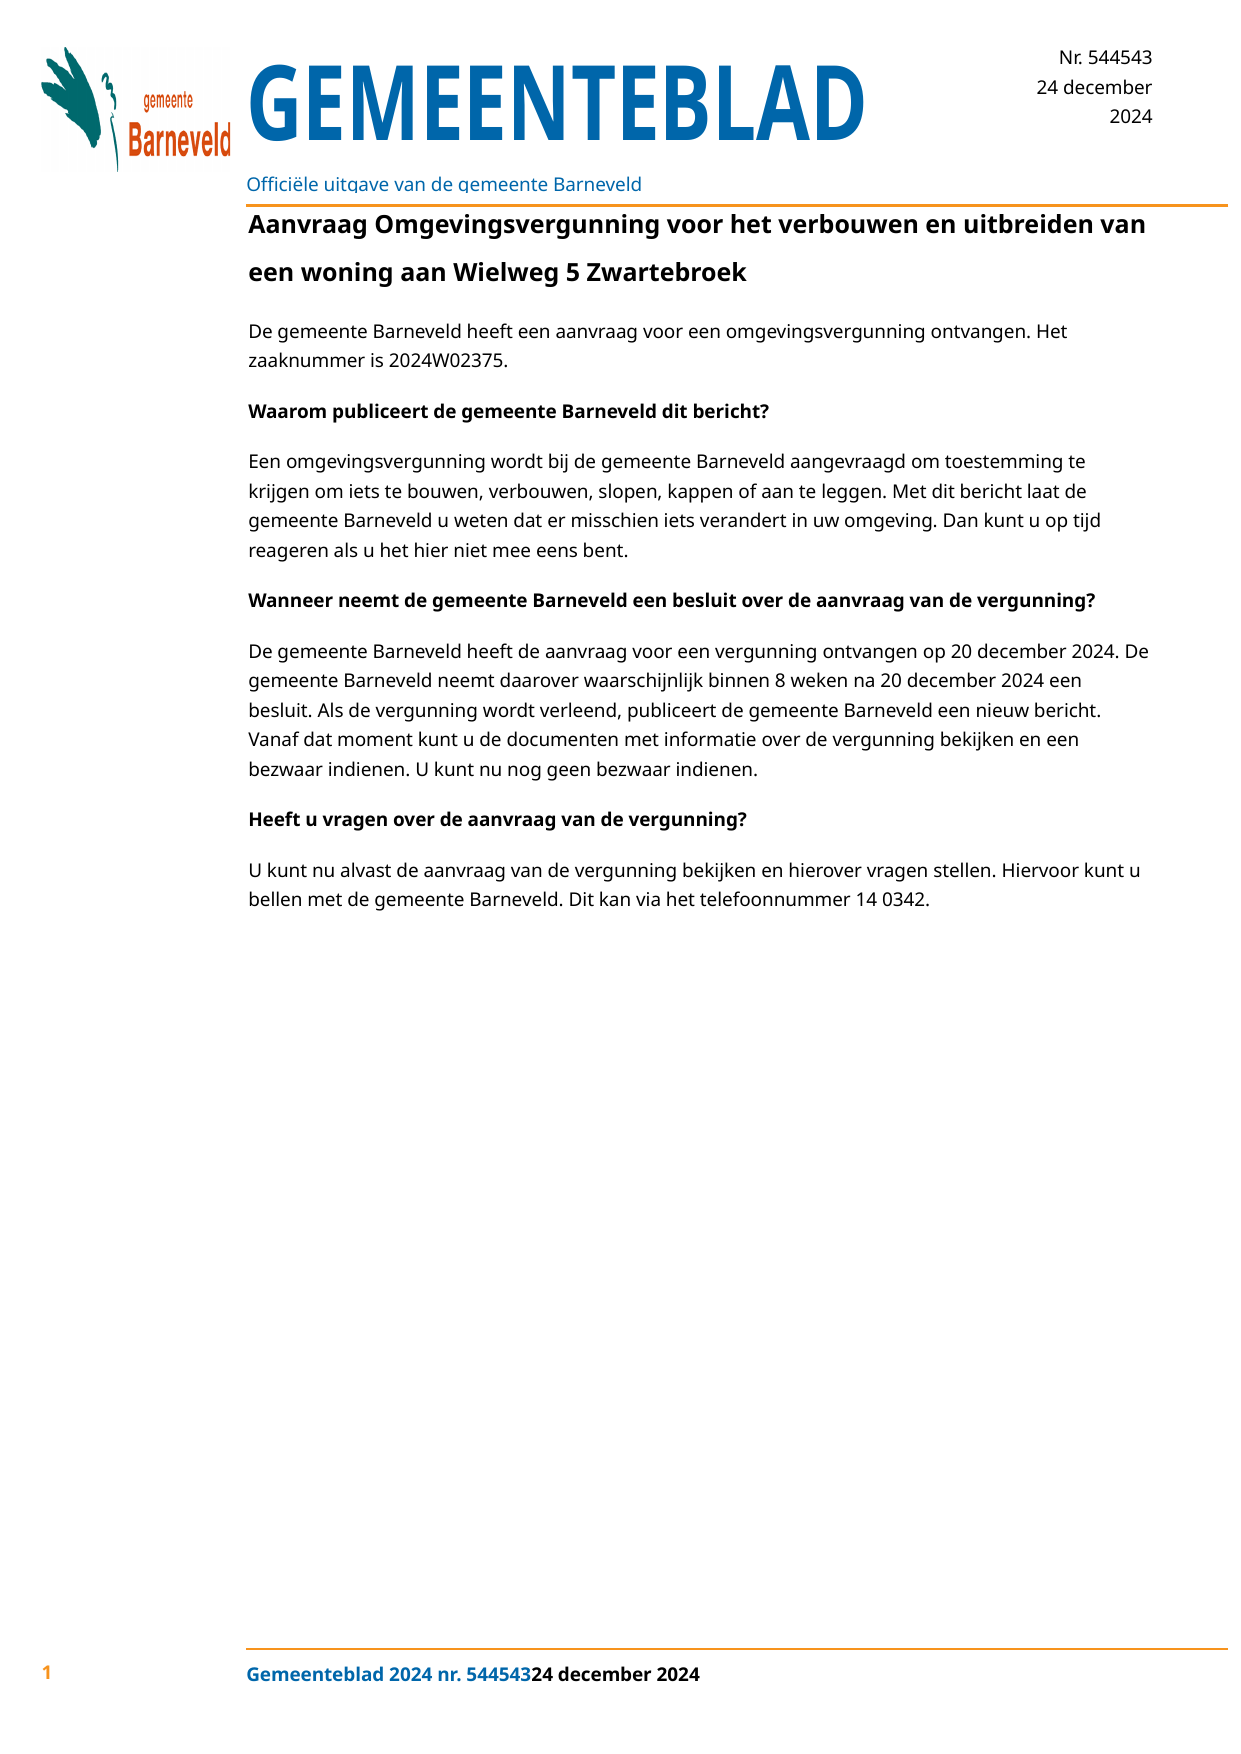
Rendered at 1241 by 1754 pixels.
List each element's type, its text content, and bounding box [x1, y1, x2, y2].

text Een omgevingsvergunning wordt bij de gemeente Barneveld aangevraagd om toestemming te krijgen om iets te bouwen, verbouwen, slopen, kappen of aan te leggen. Met dit bericht laat de gemeente Barneveld u weten dat er misschien iets verandert in uw omgeving. Dan kunt u op tijd reageren als u het hier niet mee eens bent. [248, 448, 1152, 563]
text De gemeente Barneveld heeft de aanvraag voor een vergunning ontvangen op 20 december 2024. De gemeente Barneveld neemt daarover waarschijnlijk binnen 8 weken na 20 december 2024 een besluit. Als de vergunning wordt verleend, publiceert de gemeente Barneveld een nieuw bericht. Vanaf dat moment kunt u de documenten met informatie over de vergunning bekijken en een bezwaar indienen. U kunt nu nog geen bezwaar indienen. [248, 638, 1152, 782]
picture [41, 47, 231, 172]
text Aanvraag Omgevingsvergunning voor het verbouwen en uitbreiden van een woning aan Wielweg 5 Zwartebroek [248, 207, 1152, 288]
text Wanneer neemt de gemeente Barneveld een besluit over de aanvraag van de vergunning? [248, 587, 1152, 613]
text U kunt nu alvast de aanvraag van de vergunning bekijken en hierover vragen stellen. Hiervoor kunt u bellen met de gemeente Barneveld. Dit kan via het telefoonnummer 14 0342. [248, 857, 1152, 912]
text Heeft u vragen over de aanvraag van de vergunning? [248, 807, 1152, 832]
text De gemeente Barneveld heeft een aanvraag voor een omgevingsvergunning ontvangen. Het zaaknummer is 2024W02375. [248, 318, 1152, 373]
text Waarom publiceert de gemeente Barneveld dit bericht? [248, 398, 1152, 424]
